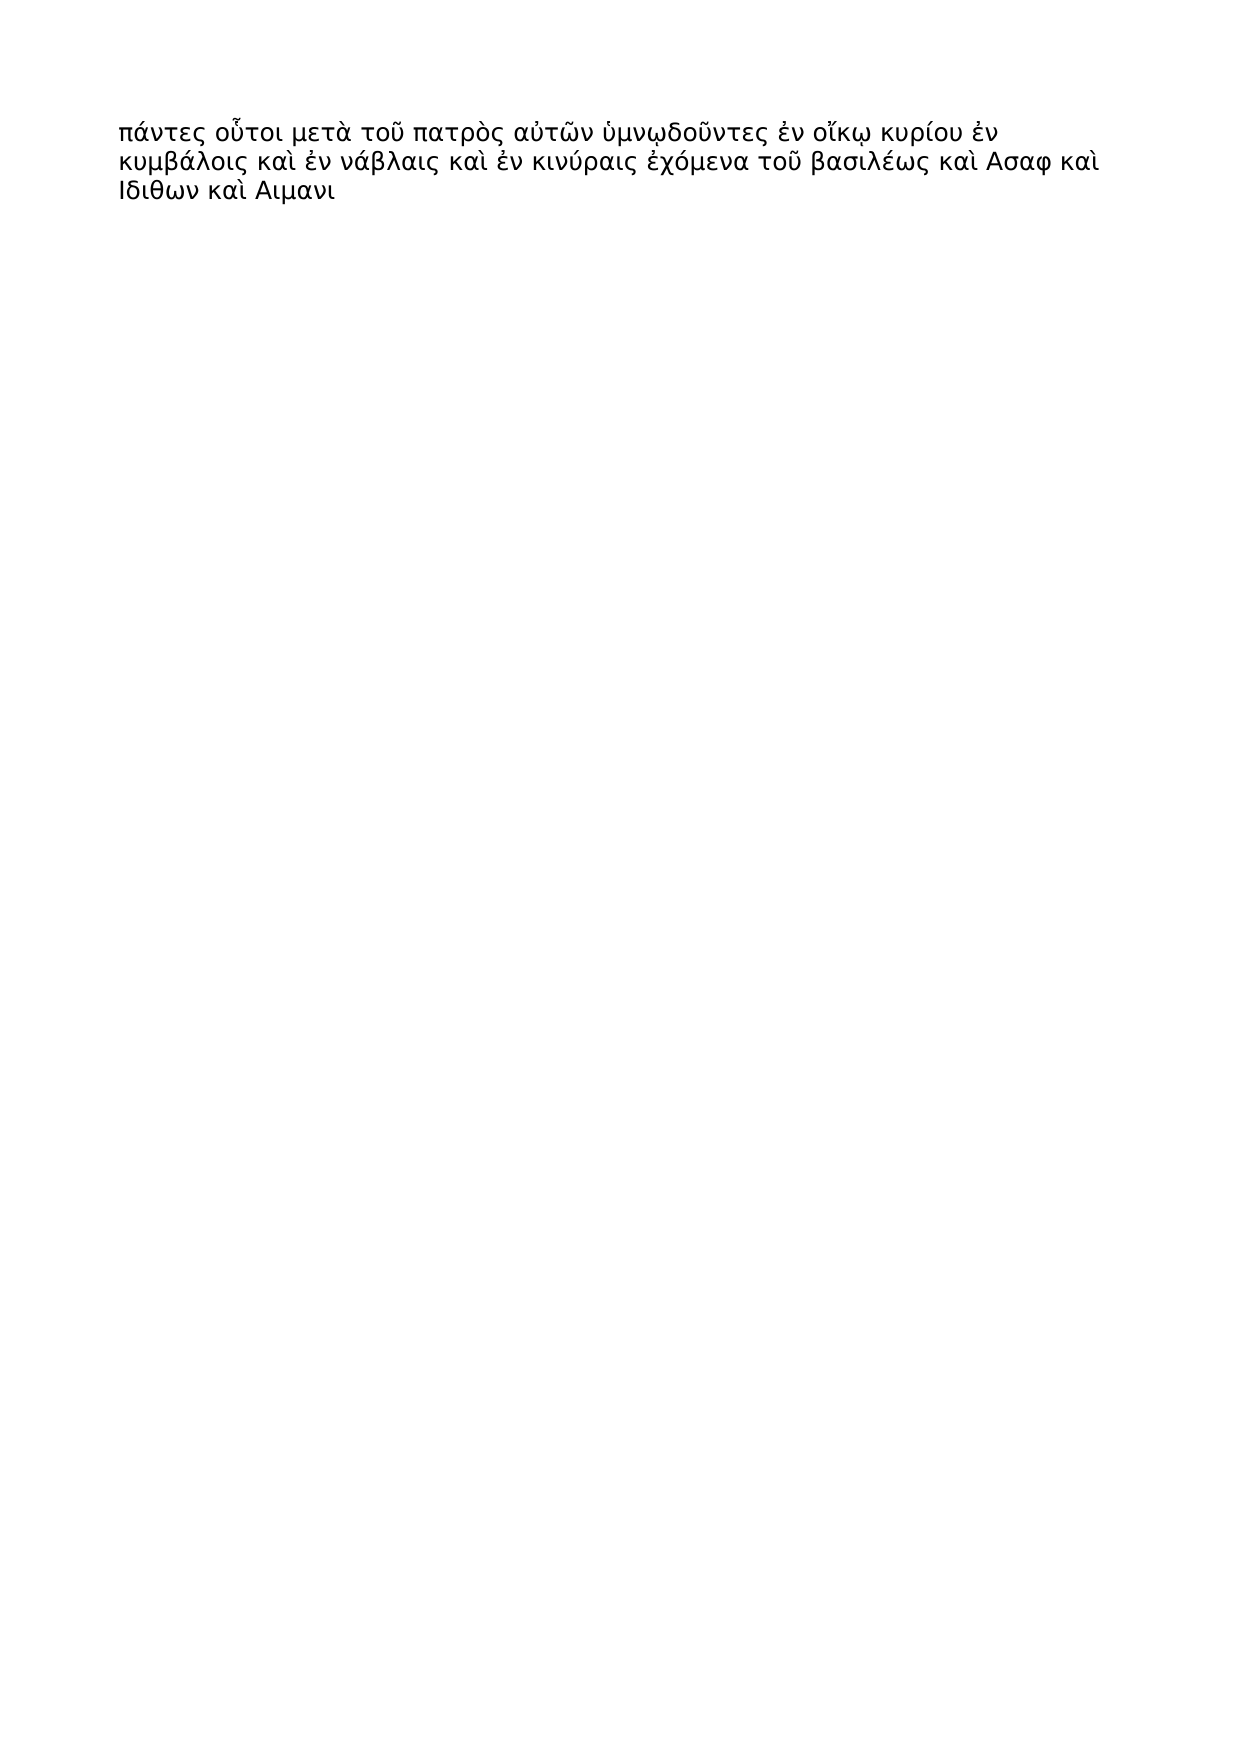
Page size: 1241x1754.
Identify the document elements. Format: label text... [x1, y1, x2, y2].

text πάντες οὗτοι μετὰ τοῦ πατρὸς αὐτῶν ὑμνῳδοῦντες ἐν οἴκῳ κυρίου ἐν κυμβάλοις καὶ ἐν νάβλαις καὶ ἐν κινύραις ἐχόμενα τοῦ βασιλέως καὶ Ασαφ καὶ Ιδιθων καὶ Αιμανι [118, 118, 1122, 206]
